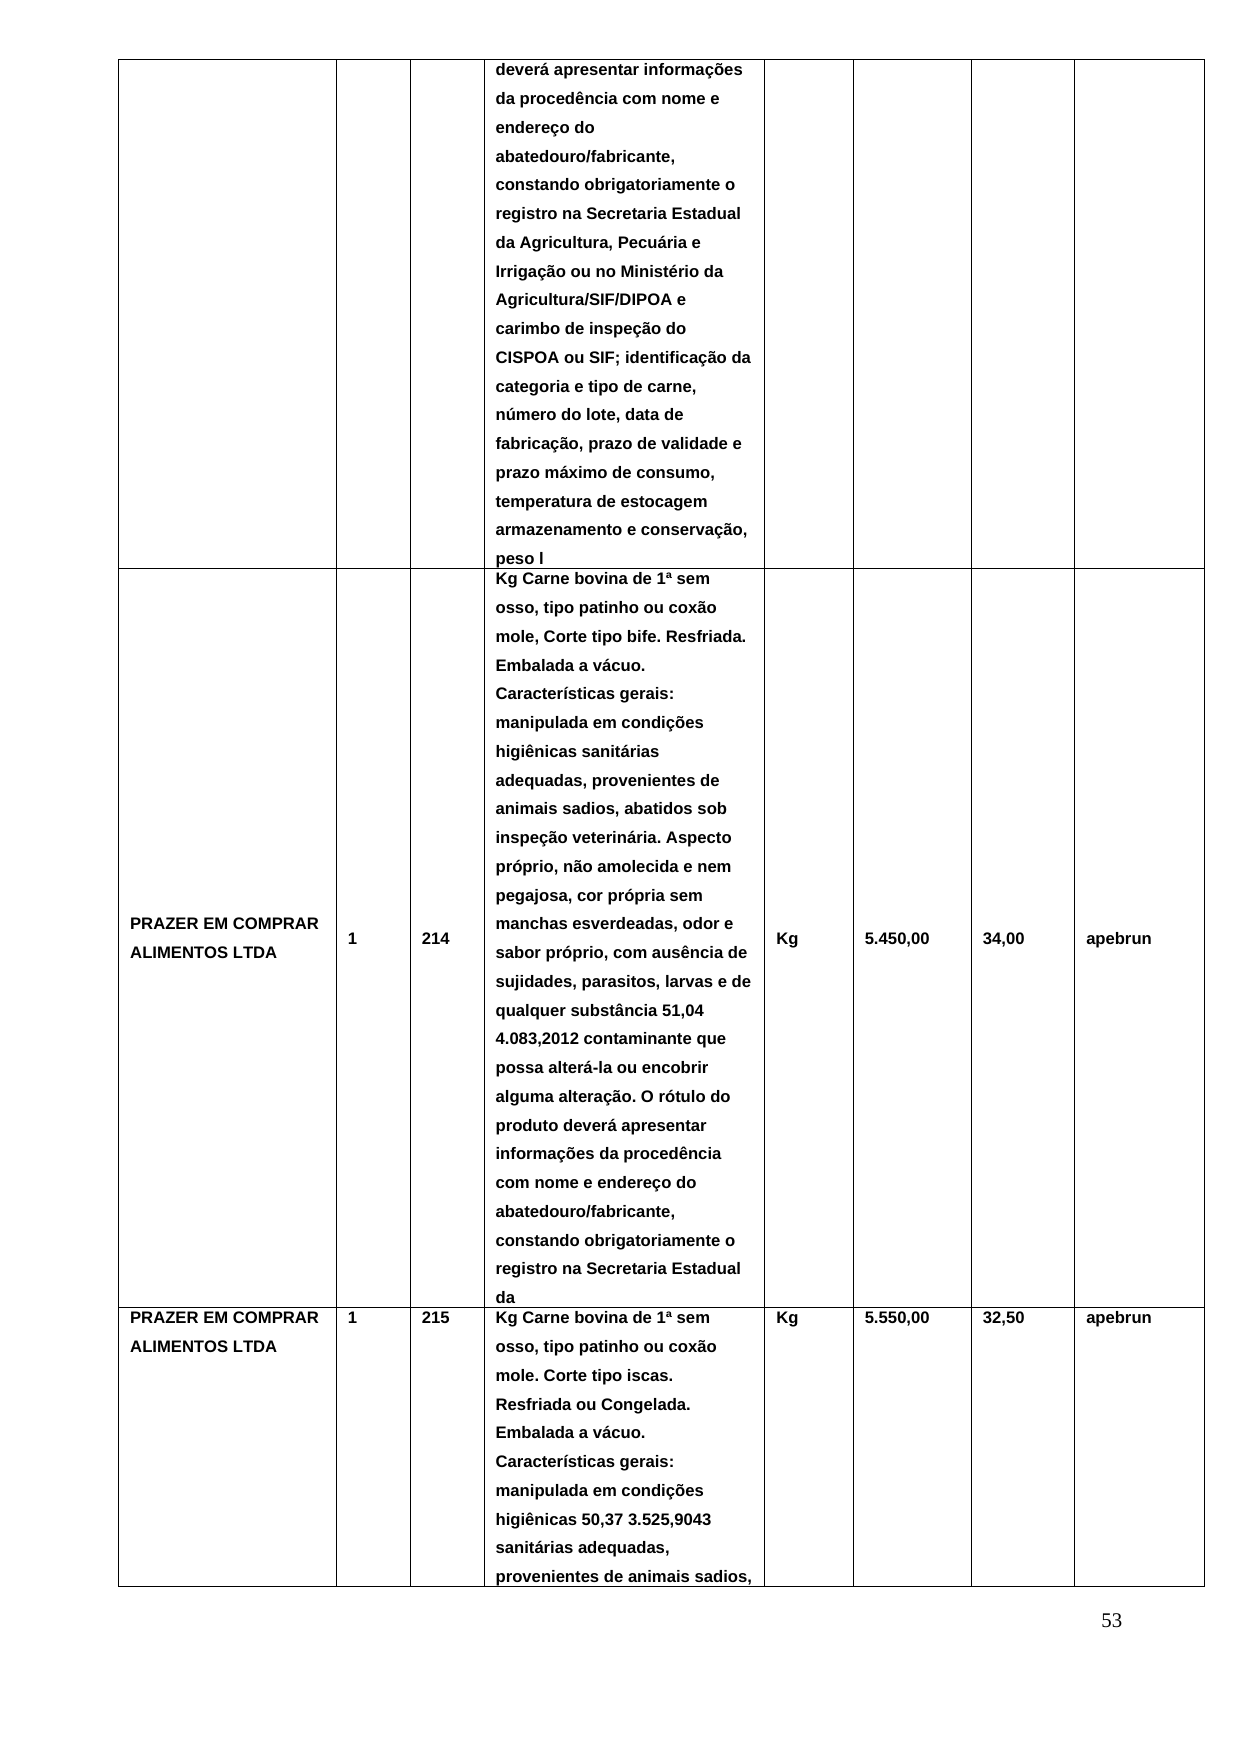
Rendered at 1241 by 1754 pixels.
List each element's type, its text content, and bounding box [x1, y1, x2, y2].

table_cell Kg [765, 569, 853, 1307]
table_cell 215 [411, 1308, 484, 1586]
table_cell apebrun [1075, 1308, 1204, 1586]
table_cell [411, 60, 484, 568]
table_cell 34,00 [972, 569, 1074, 1307]
table_cell [119, 60, 336, 568]
table_cell 1 [337, 1308, 410, 1586]
table_cell [337, 60, 410, 568]
table_cell deverá apresentar informações da procedência com nome e endereço do abatedouro/fabricante, constando obrigatoriamente o registro na Secretaria Estadual da Agricultura, Pecuária e Irrigação ou no Ministério da Agricultura/SIF/DIPOA e carimbo de inspeção do CISPOA ou SIF; identificação da categoria e tipo de carne, número do lote, data de fabricação, prazo de validade e prazo máximo de consumo, temperatura de estocagem armazenamento e conservação, peso l [485, 60, 764, 568]
table_cell [972, 60, 1074, 568]
table_cell 1 [337, 569, 410, 1307]
table_cell [854, 60, 971, 568]
table_cell apebrun [1075, 569, 1204, 1307]
table_cell 5.450,00 [854, 569, 971, 1307]
table_cell 32,50 [972, 1308, 1074, 1586]
table_cell Kg [765, 1308, 853, 1586]
table_cell [1075, 60, 1204, 568]
table_cell Kg Carne bovina de 1ª sem osso, tipo patinho ou coxão mole, Corte tipo bife. Resfriada. Embalada a vácuo. Características gerais: manipulada em condições higiênicas sanitárias adequadas, provenientes de animais sadios, abatidos sob inspeção veterinária. Aspecto próprio, não amolecida e nem pegajosa, cor própria sem manchas esverdeadas, odor e sabor próprio, com ausência de sujidades, parasitos, larvas e de qualquer substância 51,04 4.083,2012 contaminante que possa alterá-la ou encobrir alguma alteração. O rótulo do produto deverá apresentar informações da procedência com nome e endereço do abatedouro/fabricante, constando obrigatoriamente o registro na Secretaria Estadual da [485, 569, 764, 1307]
table_cell 5.550,00 [854, 1308, 971, 1586]
table_cell [765, 60, 853, 568]
table_cell 214 [411, 569, 484, 1307]
table_cell Kg Carne bovina de 1ª sem osso, tipo patinho ou coxão mole. Corte tipo iscas. Resfriada ou Congelada. Embalada a vácuo. Características gerais: manipulada em condições higiênicas 50,37 3.525,9043 sanitárias adequadas, provenientes de animais sadios, [485, 1308, 764, 1586]
table_cell PRAZER EM COMPRAR ALIMENTOS LTDA [119, 1308, 336, 1586]
table_cell PRAZER EM COMPRAR ALIMENTOS LTDA [119, 569, 336, 1307]
